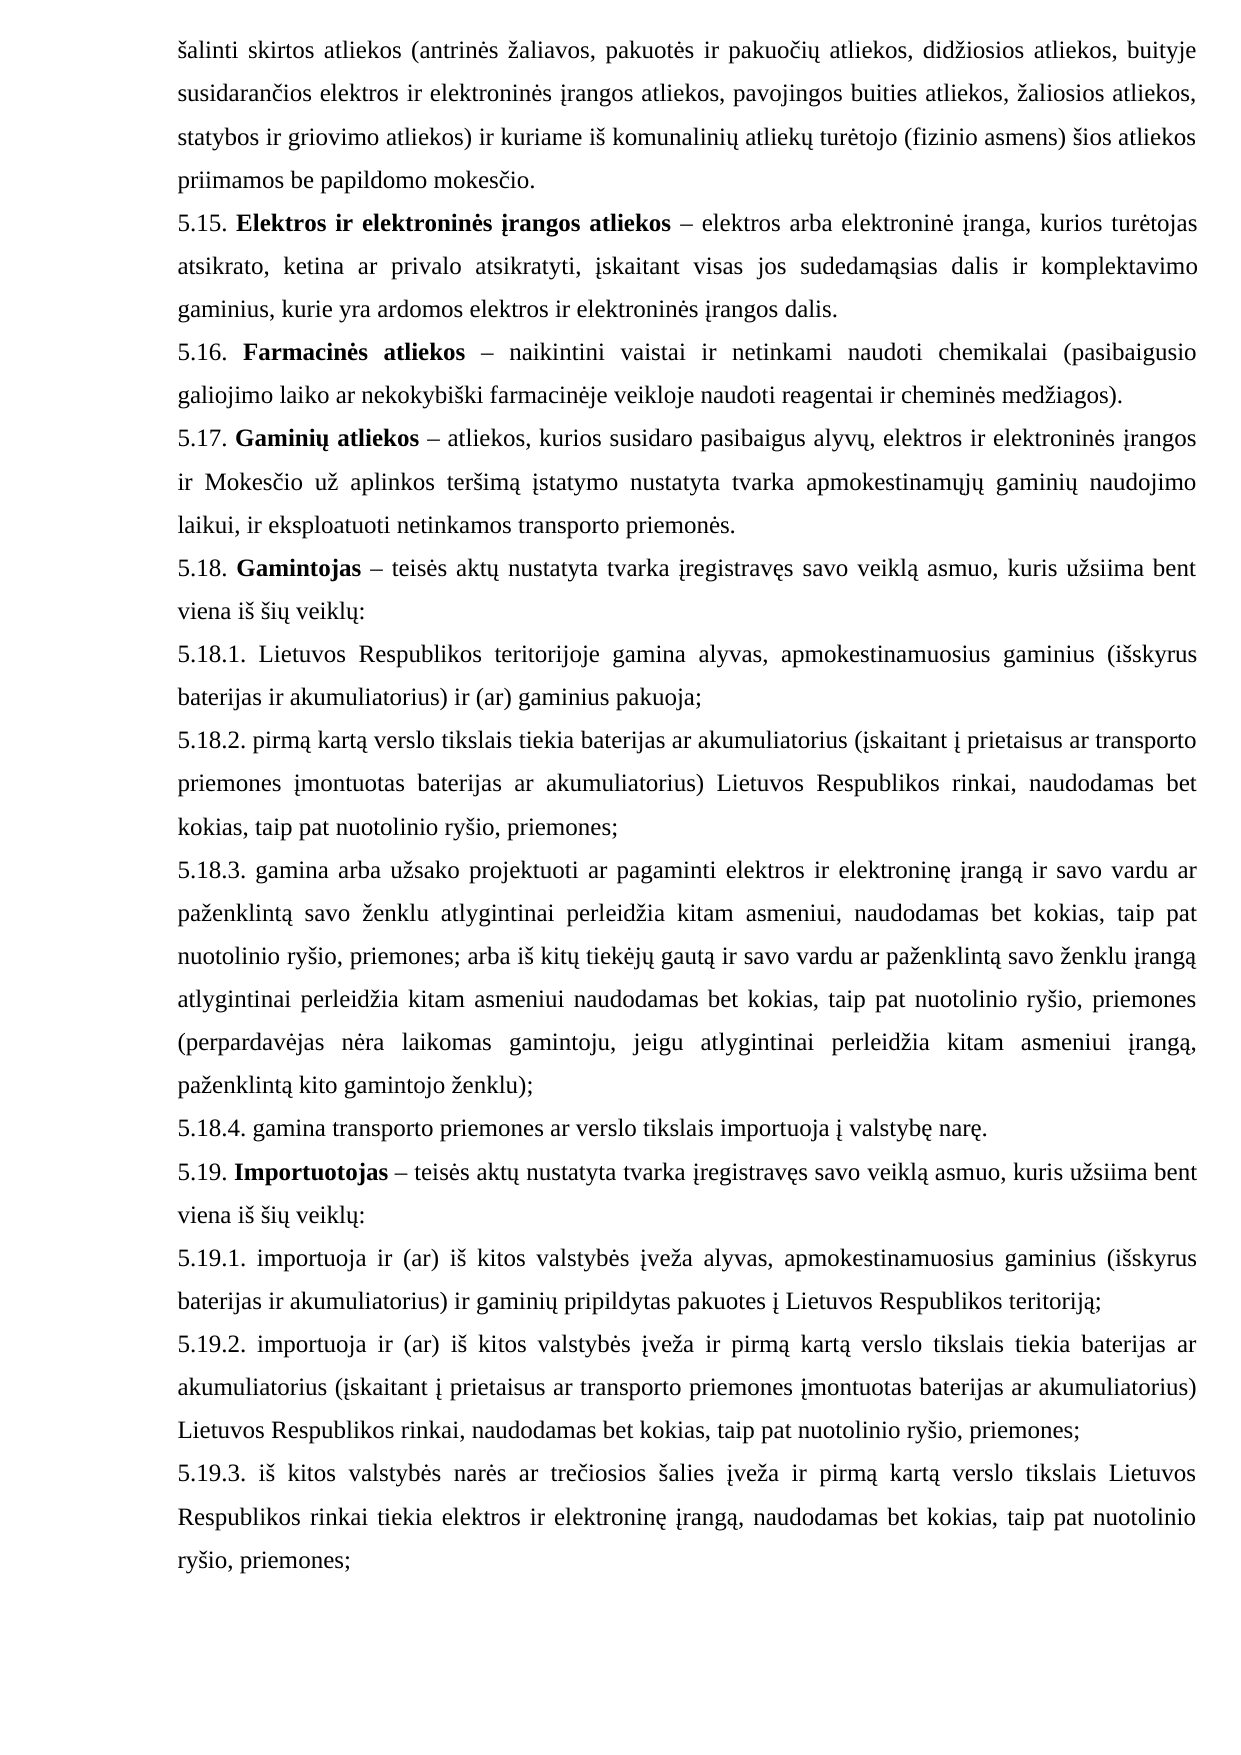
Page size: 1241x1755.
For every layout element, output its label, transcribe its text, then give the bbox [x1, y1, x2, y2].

text 5.19. Importuotojas – teisės aktų nustatyta tvarka įregistravęs savo veiklą asmuo, kuris užsiima bent viena iš šių veiklų: [177, 1157, 1198, 1228]
text šalinti skirtos atliekos (antrinės žaliavos, pakuotės ir pakuočių atliekos, didžiosios atliekos, buityje susidarančios elektros ir elektroninės įrangos atliekos, pavojingos buities atliekos, žaliosios atliekos, statybos ir griovimo atliekos) ir kuriame iš komunalinių atliekų turėtojo (fizinio asmens) šios atliekos priimamos be papildomo mokesčio. [177, 35, 1198, 193]
text 5.18.3. gamina arba užsako projektuoti ar pagaminti elektros ir elektroninę įrangą ir savo vardu ar paženklintą savo ženklu atlygintinai perleidžia kitam asmeniui, naudodamas bet kokias, taip pat nuotolinio ryšio, priemones; arba iš kitų tiekėjų gautą ir savo vardu ar paženklintą savo ženklu įrangą atlygintinai perleidžia kitam asmeniui naudodamas bet kokias, taip pat nuotolinio ryšio, priemones (perpardavėjas nėra laikomas gamintoju, jeigu atlygintinai perleidžia kitam asmeniui įrangą, paženklintą kito gamintojo ženklu); [177, 855, 1198, 1099]
text 5.16. Farmacinės atliekos – naikintini vaistai ir netinkami naudoti chemikalai (pasibaigusio galiojimo laiko ar nekokybiški farmacinėje veikloje naudoti reagentai ir cheminės medžiagos). [177, 337, 1198, 409]
text 5.19.1. importuoja ir (ar) iš kitos valstybės įveža alyvas, apmokestinamuosius gaminius (išskyrus baterijas ir akumuliatorius) ir gaminių pripildytas pakuotes į Lietuvos Respublikos teritoriją; [177, 1243, 1198, 1315]
text 5.19.2. importuoja ir (ar) iš kitos valstybės įveža ir pirmą kartą verslo tikslais tiekia baterijas ar akumuliatorius (įskaitant į prietaisus ar transporto priemones įmontuotas baterijas ar akumuliatorius) Lietuvos Respublikos rinkai, naudodamas bet kokias, taip pat nuotolinio ryšio, priemones; [177, 1329, 1198, 1444]
text 5.19.3. iš kitos valstybės narės ar trečiosios šalies įveža ir pirmą kartą verslo tikslais Lietuvos Respublikos rinkai tiekia elektros ir elektroninę įrangą, naudodamas bet kokias, taip pat nuotolinio ryšio, priemones; [177, 1458, 1198, 1573]
text 5.18.1. Lietuvos Respublikos teritorijoje gamina alyvas, apmokestinamuosius gaminius (išskyrus baterijas ir akumuliatorius) ir (ar) gaminius pakuoja; [177, 639, 1198, 711]
text 5.17. Gaminių atliekos – atliekos, kurios susidaro pasibaigus alyvų, elektros ir elektroninės įrangos ir Mokesčio už aplinkos teršimą įstatymo nustatyta tvarka apmokestinamųjų gaminių naudojimo laikui, ir eksploatuoti netinkamos transporto priemonės. [177, 423, 1198, 538]
text 5.18.2. pirmą kartą verslo tikslais tiekia baterijas ar akumuliatorius (įskaitant į prietaisus ar transporto priemones įmontuotas baterijas ar akumuliatorius) Lietuvos Respublikos rinkai, naudodamas bet kokias, taip pat nuotolinio ryšio, priemones; [177, 725, 1198, 840]
text 5.18. Gamintojas – teisės aktų nustatyta tvarka įregistravęs savo veiklą asmuo, kuris užsiima bent viena iš šių veiklų: [177, 553, 1198, 625]
text 5.15. Elektros ir elektroninės įrangos atliekos – elektros arba elektroninė įranga, kurios turėtojas atsikrato, ketina ar privalo atsikratyti, įskaitant visas jos sudedamąsias dalis ir komplektavimo gaminius, kurie yra ardomos elektros ir elektroninės įrangos dalis. [177, 208, 1198, 323]
text 5.18.4. gamina transporto priemones ar verslo tikslais importuoja į valstybę narę. [177, 1113, 1198, 1142]
